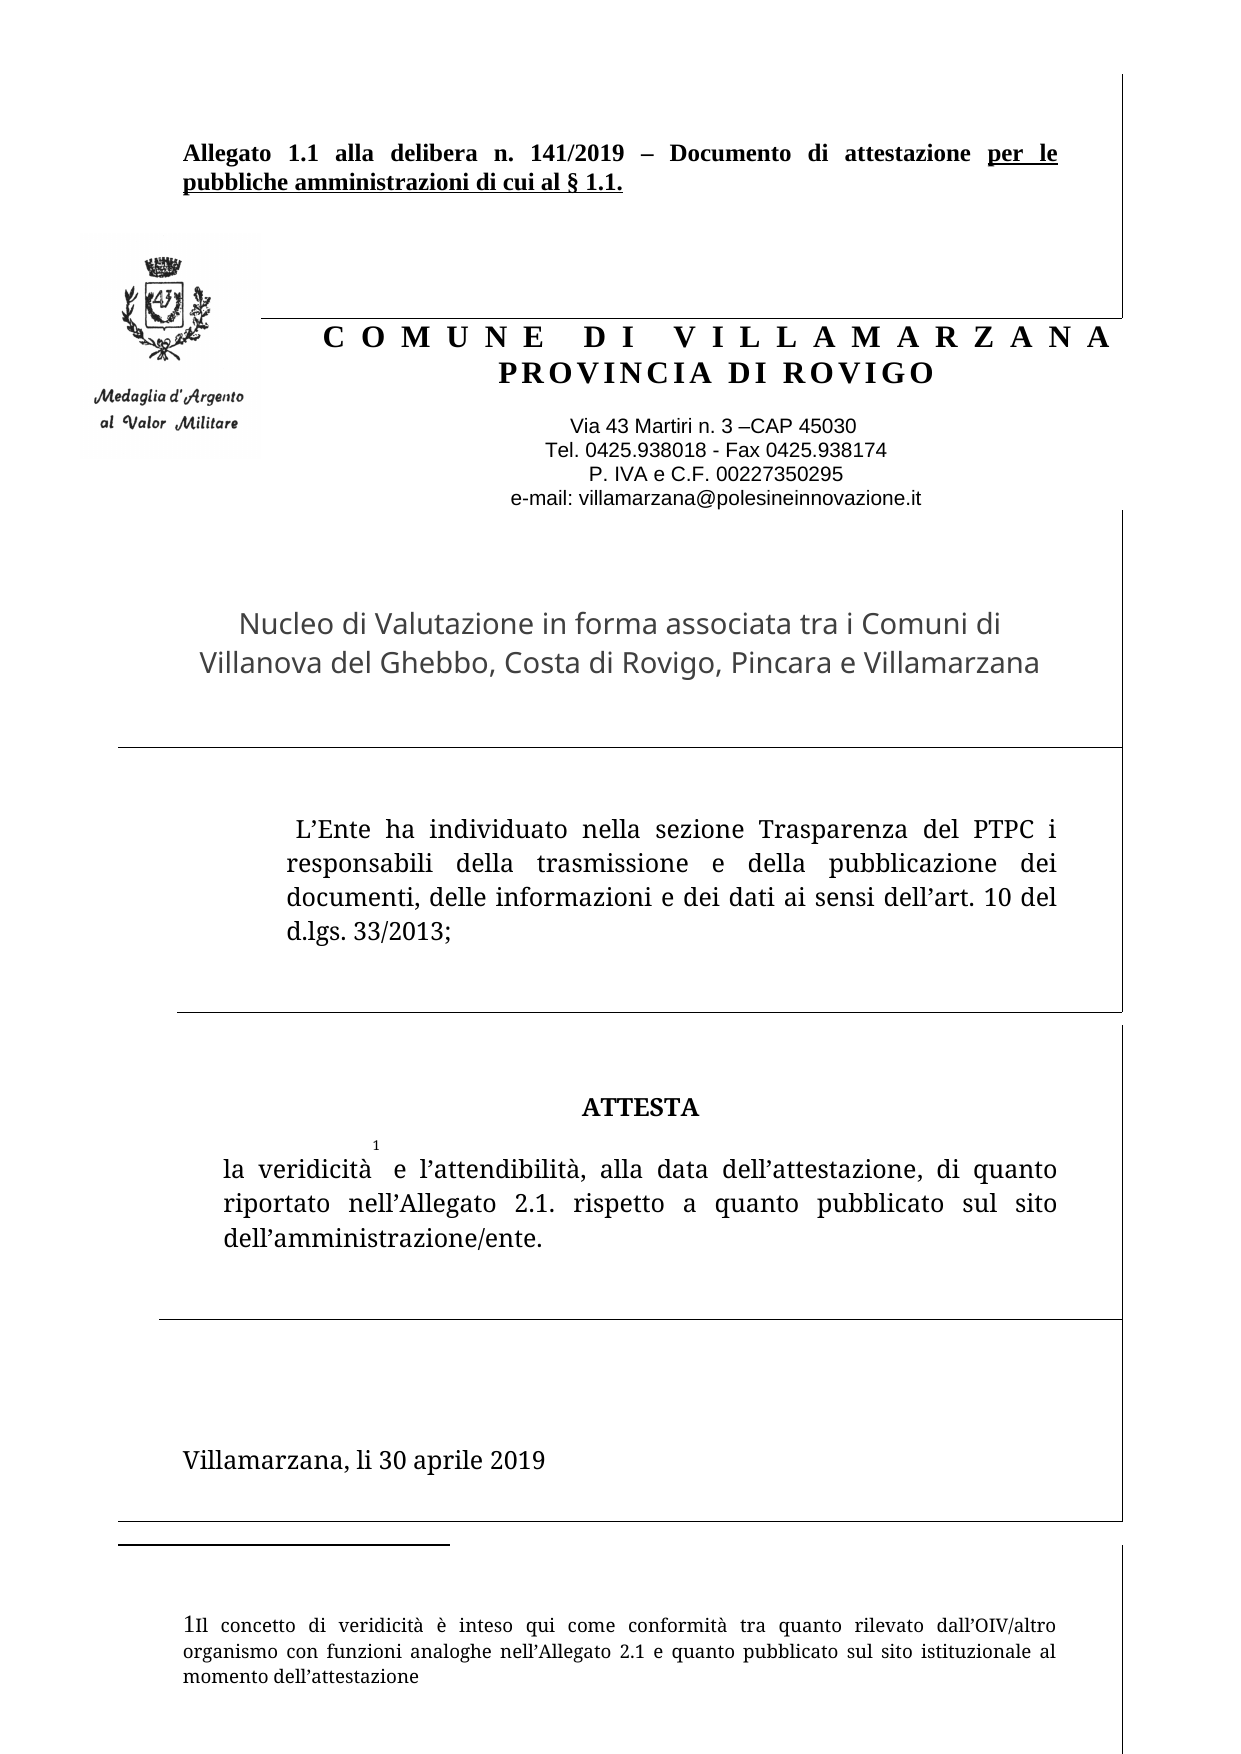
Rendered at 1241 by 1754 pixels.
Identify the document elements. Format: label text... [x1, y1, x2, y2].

text Villamarzana, li 30 aprile 2019 [118, 1378, 1122, 1476]
text ATTESTA [158, 1025, 1122, 1071]
text la veridicità e l’attendibilità, alla data dell’attestazione, di quanto riportato nell’Allegato 2.1. rispetto a quanto pubblicato sul sito dell’amministrazione/ente. [158, 1071, 1122, 1319]
text Il concetto di veridicità è inteso qui come conformità tra quanto rilevato dall’OIV/altro organismo con funzioni analoghe nell’Allegato 2.1 e quanto pubblicato sul sito istituzionale al momento dell’attestazione [118, 1545, 1122, 1754]
text l’Ente ha individuato nella sezione Trasparenza del PTPC i responsabili della trasmissione e della pubblicazione dei documenti, delle informazioni e dei dati ai sensi dell’art. 10 del d.lgs. 33/2013; [177, 747, 1122, 1012]
